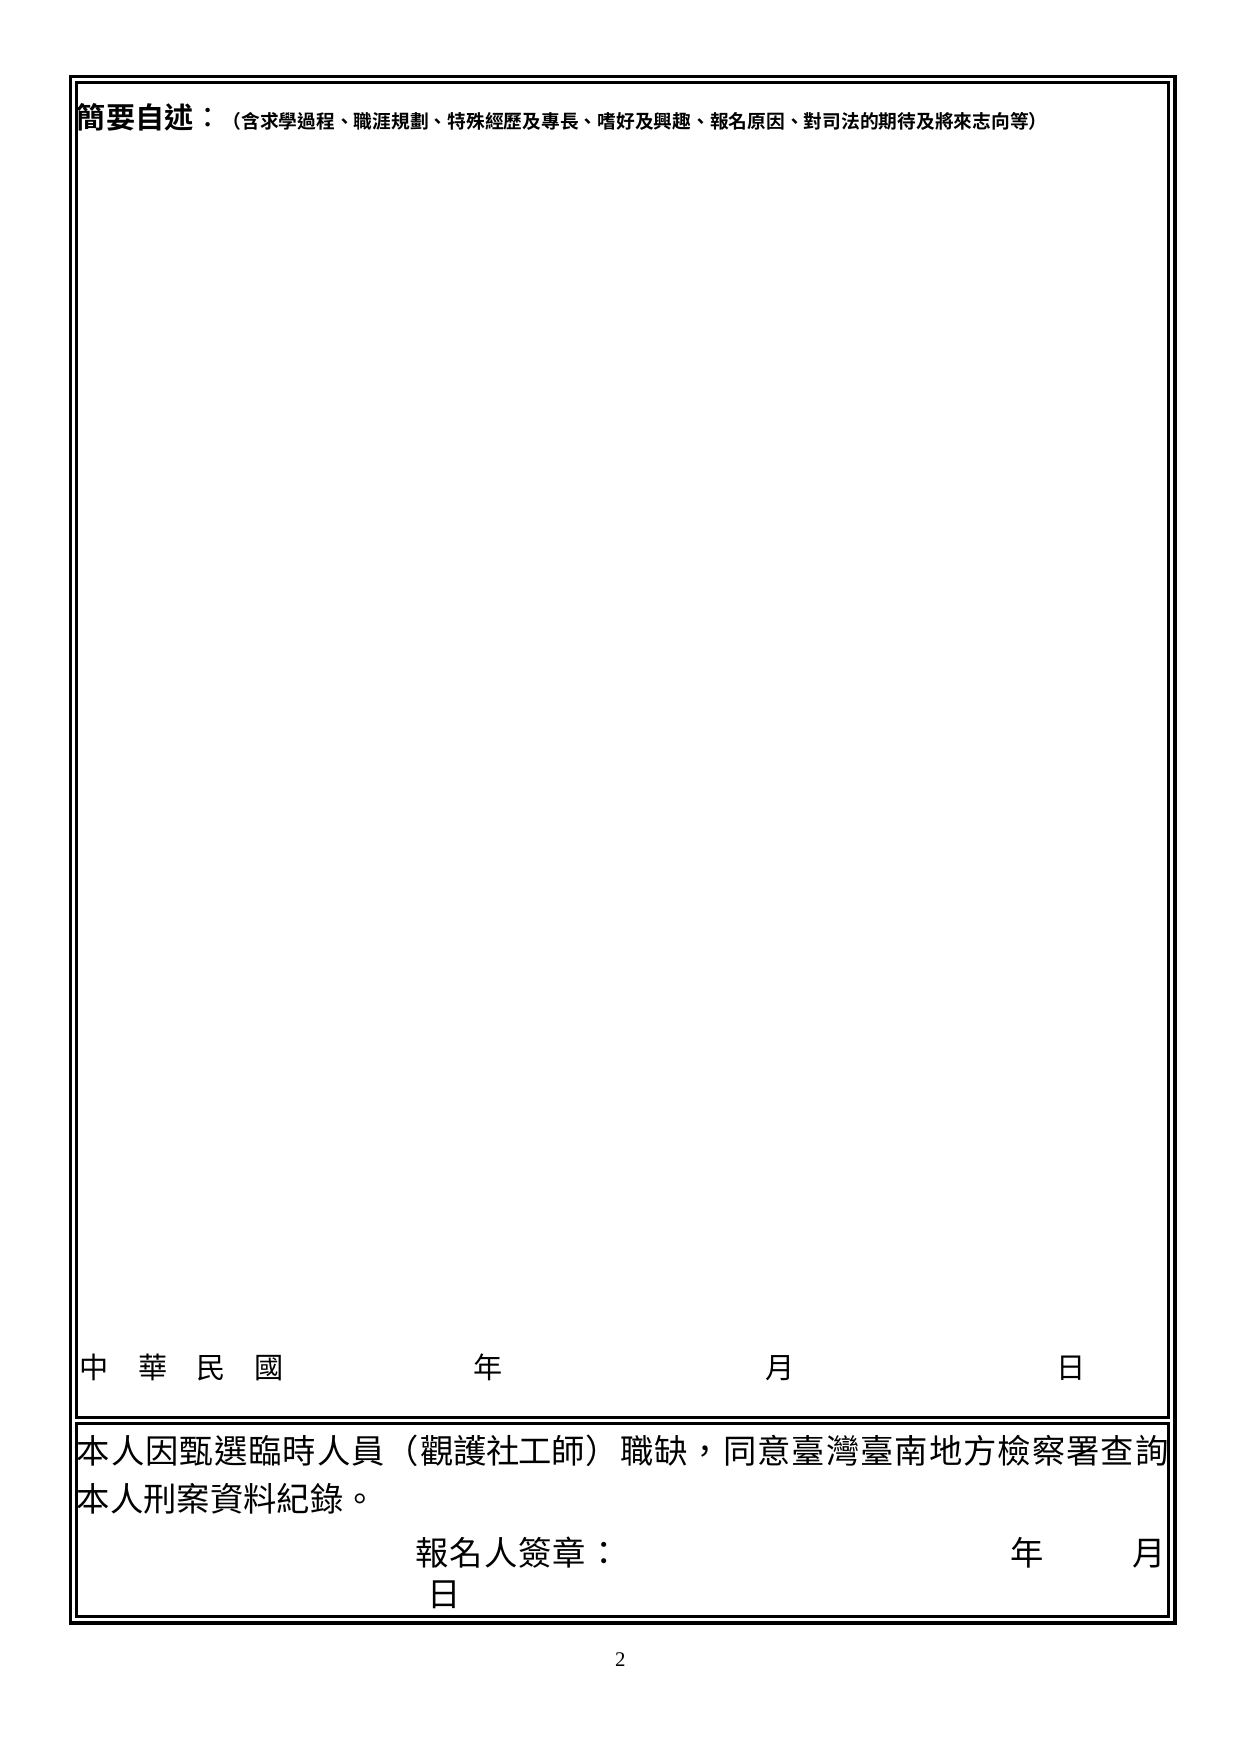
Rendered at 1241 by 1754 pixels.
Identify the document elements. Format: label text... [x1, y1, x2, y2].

table_header 簡要自述：（含求學過程、職涯規劃、特殊經歷及專長、嗜好及興趣、報名原因、對司法的期待及將來志向等） 中 華 民 國 年 月 日 [74, 78, 1172, 1416]
table_cell 本人因甄選臨時人員（觀護社工師）職缺，同意臺灣臺南地方檢察署查詢本人刑案資料紀錄。 報名人簽章： 年 月 日 [74, 1416, 1172, 1615]
